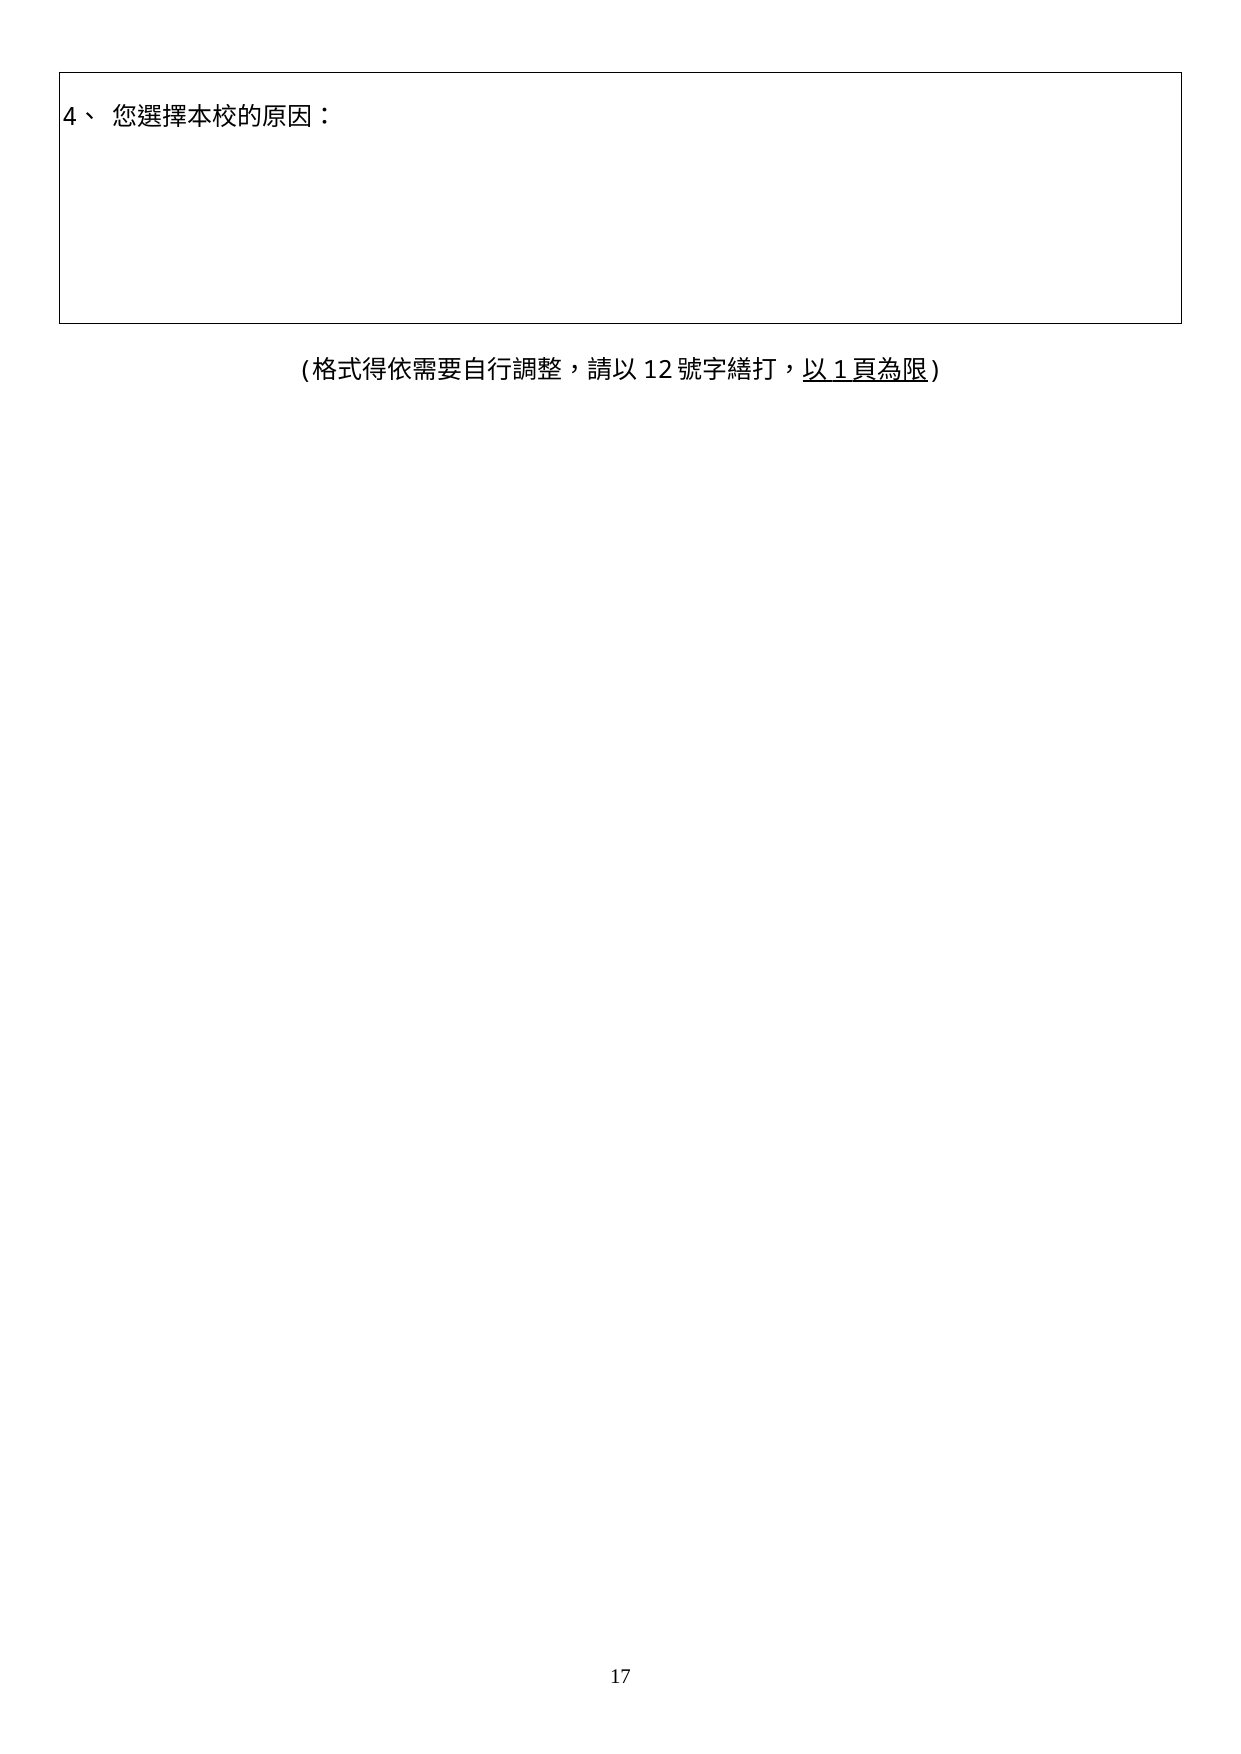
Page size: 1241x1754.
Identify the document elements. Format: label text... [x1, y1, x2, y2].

text (格式得依需要自行調整，請以12號字繕打，以1頁為限) [89, 349, 1152, 386]
table_cell 您選擇本校的原因： [60, 73, 1181, 323]
